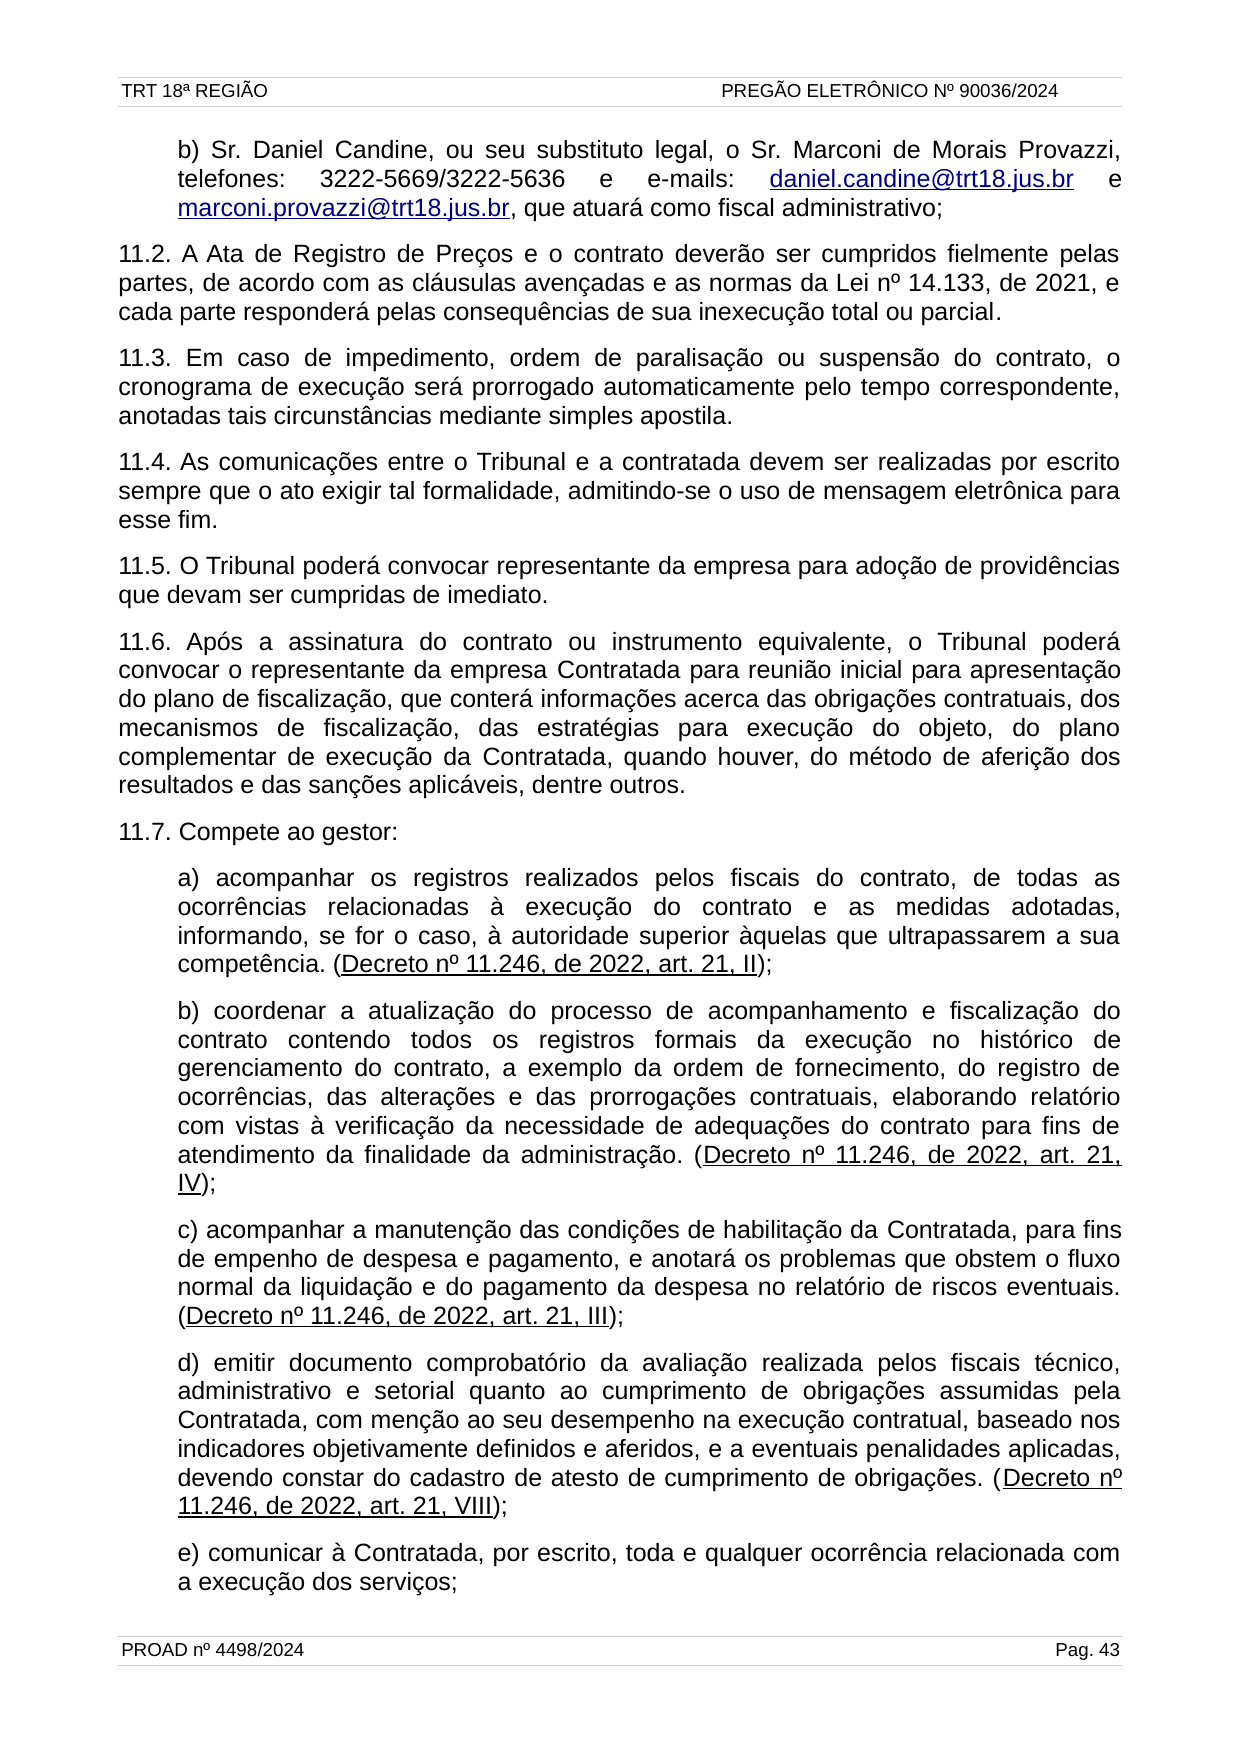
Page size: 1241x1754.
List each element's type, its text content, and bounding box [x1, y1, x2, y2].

list e) comunicar à Contratada, por escrito, toda e qualquer ocorrência relacionada com a execução dos serviços; [177, 1538, 1122, 1595]
list a) acompanhar os registros realizados pelos fiscais do contrato, de todas as ocorrências relacionadas à execução do contrato e as medidas adotadas, informando, se for o caso, à autoridade superior àquelas que ultrapassarem a sua competência. (Decreto nº 11.246, de 2022, art. 21, II); [177, 863, 1122, 978]
list 11.7. Compete ao gestor: [118, 817, 1122, 846]
text b) Sr. Daniel Candine, ou seu substituto legal, o Sr. Marconi de Morais Provazzi, telefones: 3222-5669/3222-5636 e e-mails: daniel.candine@trt18.jus.br e marconi.provazzi@trt18.jus.br, que atuará como fiscal administrativo; [177, 136, 1122, 222]
list c) acompanhar a manutenção das condições de habilitação da Contratada, para fins de empenho de despesa e pagamento, e anotará os problemas que obstem o fluxo normal da liquidação e do pagamento da despesa no relatório de riscos eventuais. (Decreto nº 11.246, de 2022, art. 21, III); [177, 1215, 1122, 1330]
list d) emitir documento comprobatório da avaliação realizada pelos fiscais técnico, administrativo e setorial quanto ao cumprimento de obrigações assumidas pela Contratada, com menção ao seu desempenho na execução contratual, baseado nos indicadores objetivamente definidos e aferidos, e a eventuais penalidades aplicadas, devendo constar do cadastro de atesto de cumprimento de obrigações. (Decreto nº 11.246, de 2022, art. 21, VIII); [177, 1348, 1122, 1520]
list 11.4. As comunicações entre o Tribunal e a contratada devem ser realizadas por escrito sempre que o ato exigir tal formalidade, admitindo-se o uso de mensagem eletrônica para esse fim. [118, 447, 1122, 534]
list 11.6. Após a assinatura do contrato ou instrumento equivalente, o Tribunal poderá convocar o representante da empresa Contratada para reunião inicial para apresentação do plano de fiscalização, que conterá informações acerca das obrigações contratuais, dos mecanismos de fiscalização, das estratégias para execução do objeto, do plano complementar de execução da Contratada, quando houver, do método de aferição dos resultados e das sanções aplicáveis, dentre outros. [118, 627, 1122, 799]
list 11.3. Em caso de impedimento, ordem de paralisação ou suspensão do contrato, o cronograma de execução será prorrogado automaticamente pelo tempo correspondente, anotadas tais circunstâncias mediante simples apostila. [118, 343, 1122, 430]
list 11.5. O Tribunal poderá convocar representante da empresa para adoção de providências que devam ser cumpridas de imediato. [118, 551, 1122, 609]
list b) coordenar a atualização do processo de acompanhamento e fiscalização do contrato contendo todos os registros formais da execução no histórico de gerenciamento do contrato, a exemplo da ordem de fornecimento, do registro de ocorrências, das alterações e das prorrogações contratuais, elaborando relatório com vistas à verificação da necessidade de adequações do contrato para fins de atendimento da finalidade da administração. (Decreto nº 11.246, de 2022, art. 21, IV); [177, 996, 1122, 1197]
list 11.2. A Ata de Registro de Preços e o contrato deverão ser cumpridos fielmente pelas partes, de acordo com as cláusulas avençadas e as normas da Lei nº 14.133, de 2021, e cada parte responderá pelas consequências de sua inexecução total ou parcial. [118, 239, 1122, 326]
